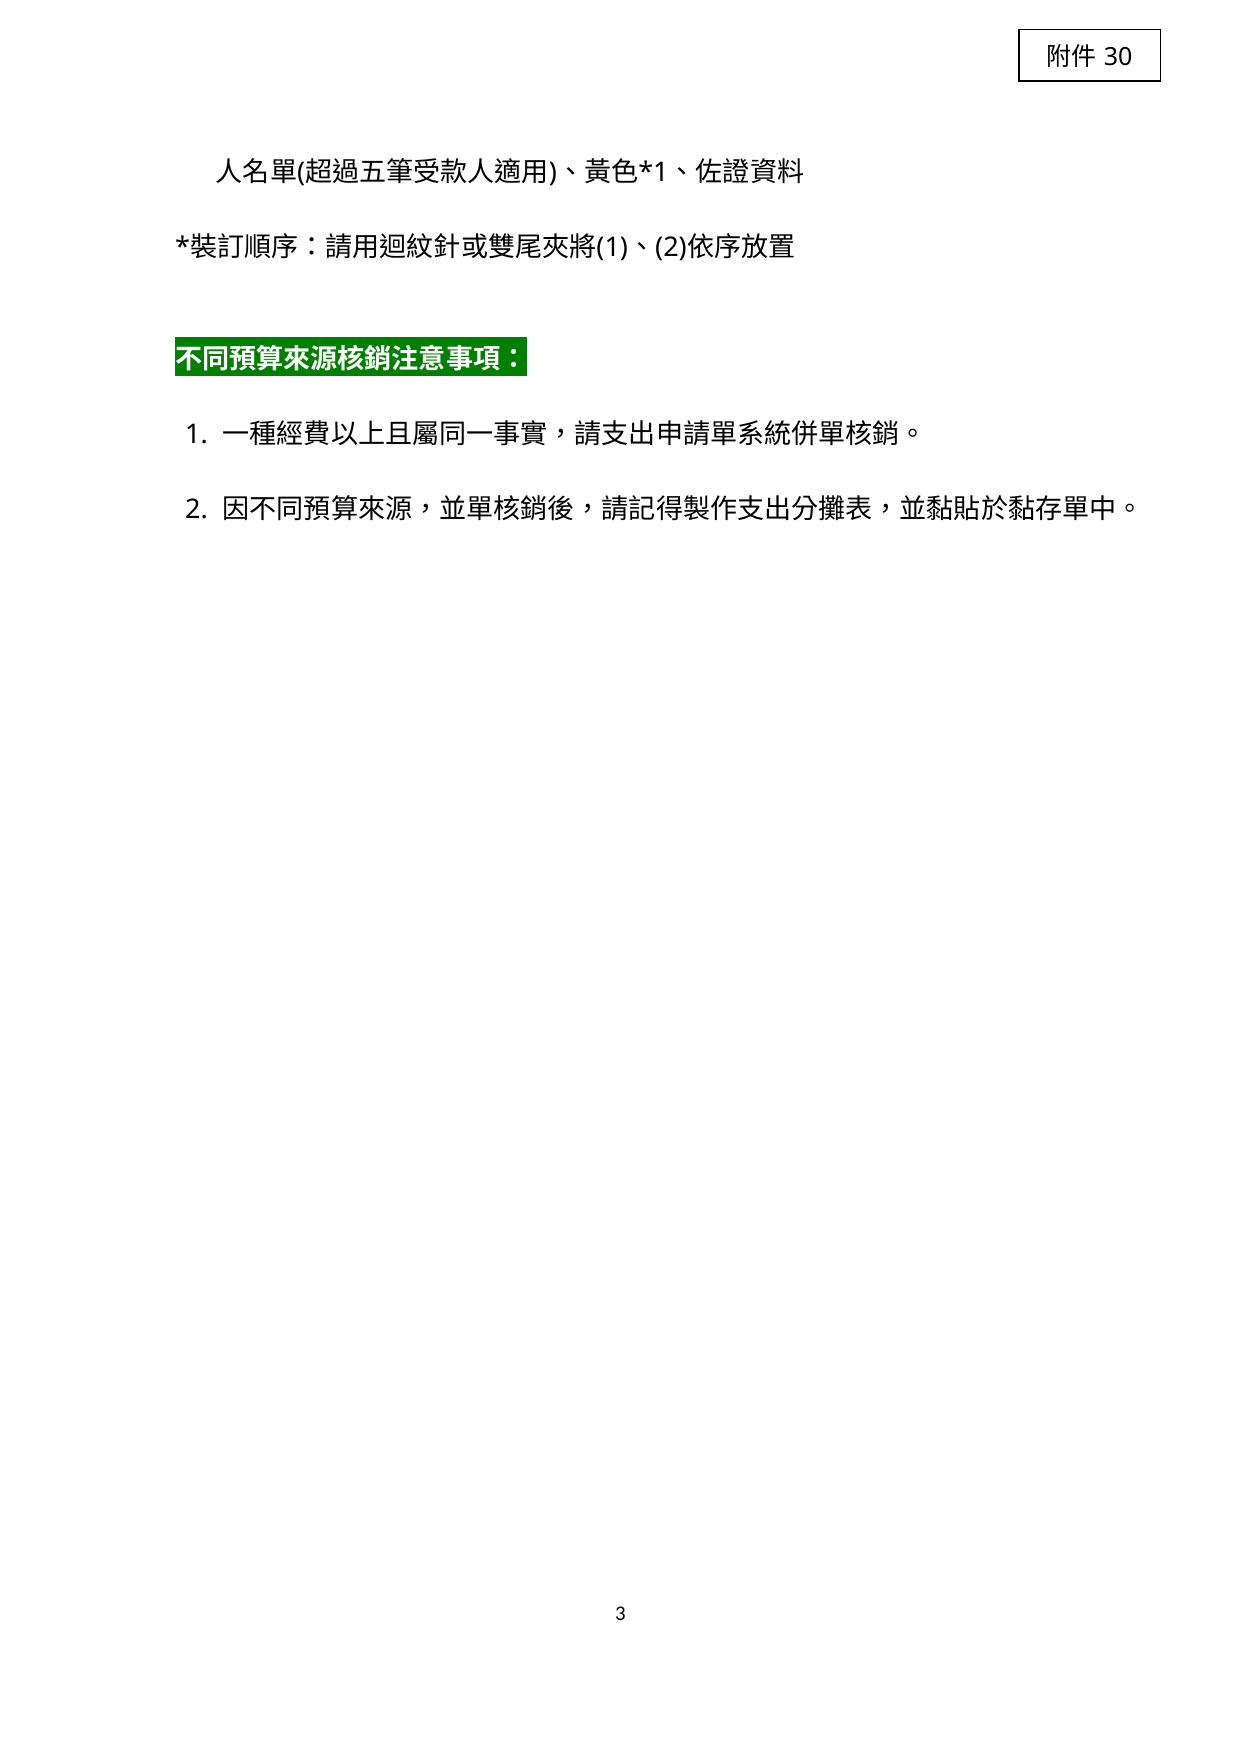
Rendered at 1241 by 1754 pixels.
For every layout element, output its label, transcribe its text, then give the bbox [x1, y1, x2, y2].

list 因不同預算來源，並單核銷後，請記得製作支出分攤表，並黏貼於黏存單中。 [185, 463, 1165, 538]
list 一種經費以上且屬同一事實，請支出申請單系統併單核銷。 [185, 388, 1165, 463]
text 不同預算來源核銷注意事項： [175, 313, 1165, 388]
text 人名單(超過五筆受款人適用)、黃色*1、佐證資料 [175, 126, 1165, 201]
text *裝訂順序：請用迴紋針或雙尾夾將(1)、(2)依序放置 [175, 201, 1165, 276]
